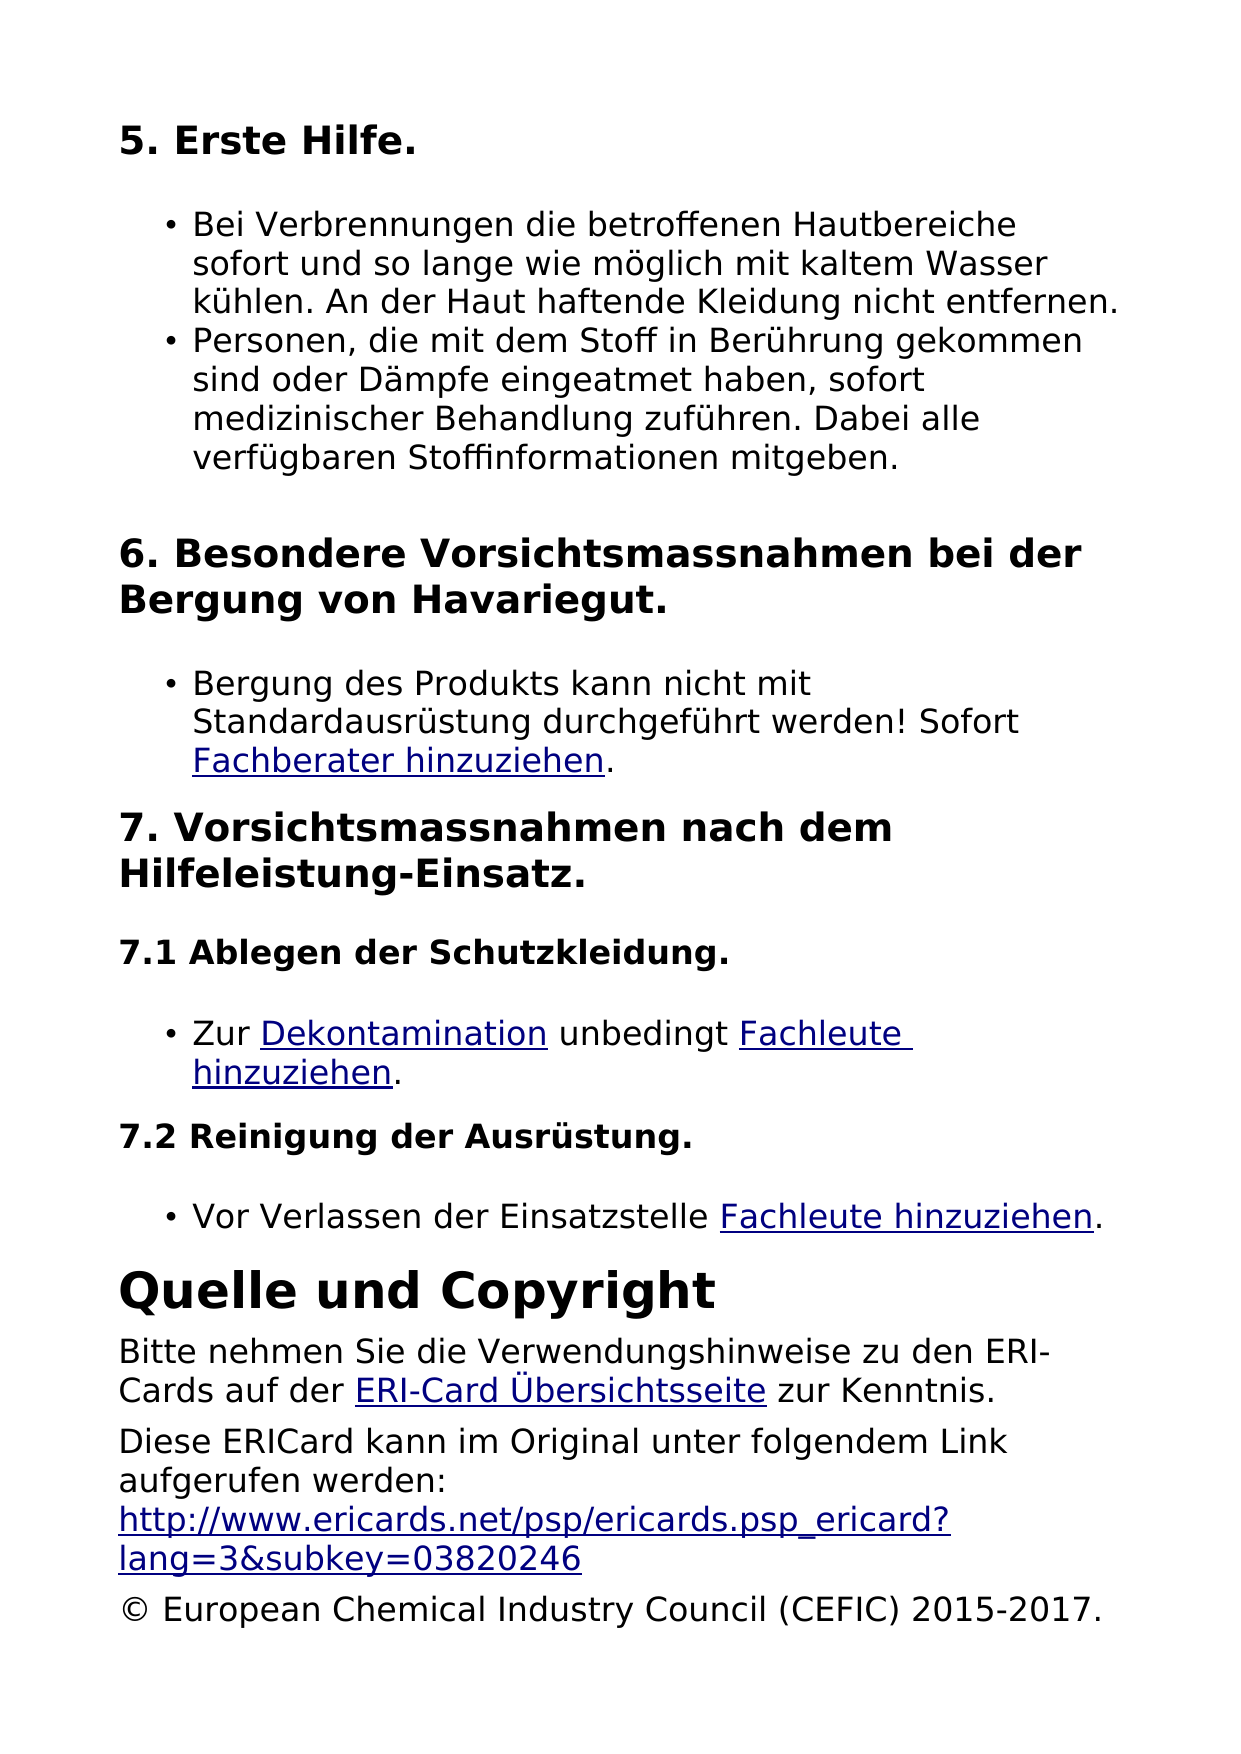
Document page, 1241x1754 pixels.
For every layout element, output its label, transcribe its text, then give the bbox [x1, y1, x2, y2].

list Vor Verlassen der Einsatzstelle Fachleute hinzuziehen. [177, 1198, 1122, 1237]
text © European Chemical Industry Council (CEFIC) 2015-2017. [118, 1591, 1122, 1629]
subtitle Quelle und Copyright [118, 1262, 1122, 1320]
list Personen, die mit dem Stoff in Berührung gekommen sind oder Dämpfe eingeatmet haben, sofort medizinischer Behandlung zuführen. Dabei alle verfügbaren Stoffinformationen mitgeben. [177, 322, 1122, 477]
text Bitte nehmen Sie die Verwendungshinweise zu den ERI-Cards auf der ERI-Card Übersichtsseite zur Kenntnis. [118, 1333, 1122, 1410]
subtitle 7.2 Reinigung der Ausrüstung. [118, 1117, 1122, 1156]
list Bergung des Produkts kann nicht mit Standardausrüstung durchgeführt werden! Sofort Fachberater hinzuziehen. [177, 664, 1122, 781]
subtitle 6. Besondere Vorsichtsmassnahmen bei der Bergung von Havariegut. [118, 532, 1122, 622]
list Bei Verbrennungen die betroffenen Hautbereiche sofort und so lange wie möglich mit kaltem Wasser kühlen. An der Haut haftende Kleidung nicht entfernen. [177, 205, 1122, 322]
subtitle 5. Erste Hilfe. [118, 118, 1122, 163]
list Zur Dekontamination unbedingt Fachleute hinzuziehen. [177, 1014, 1122, 1092]
text Diese ERICard kann im Original unter folgendem Link aufgerufen werden: http://www.ericards.net/psp/ericards.psp_ericard?lang=3&subkey=03820246 [118, 1423, 1122, 1578]
subtitle 7.1 Ablegen der Schutzkleidung. [118, 934, 1122, 972]
subtitle 7. Vorsichtsmassnahmen nach dem Hilfeleistung-Einsatz. [118, 806, 1122, 896]
